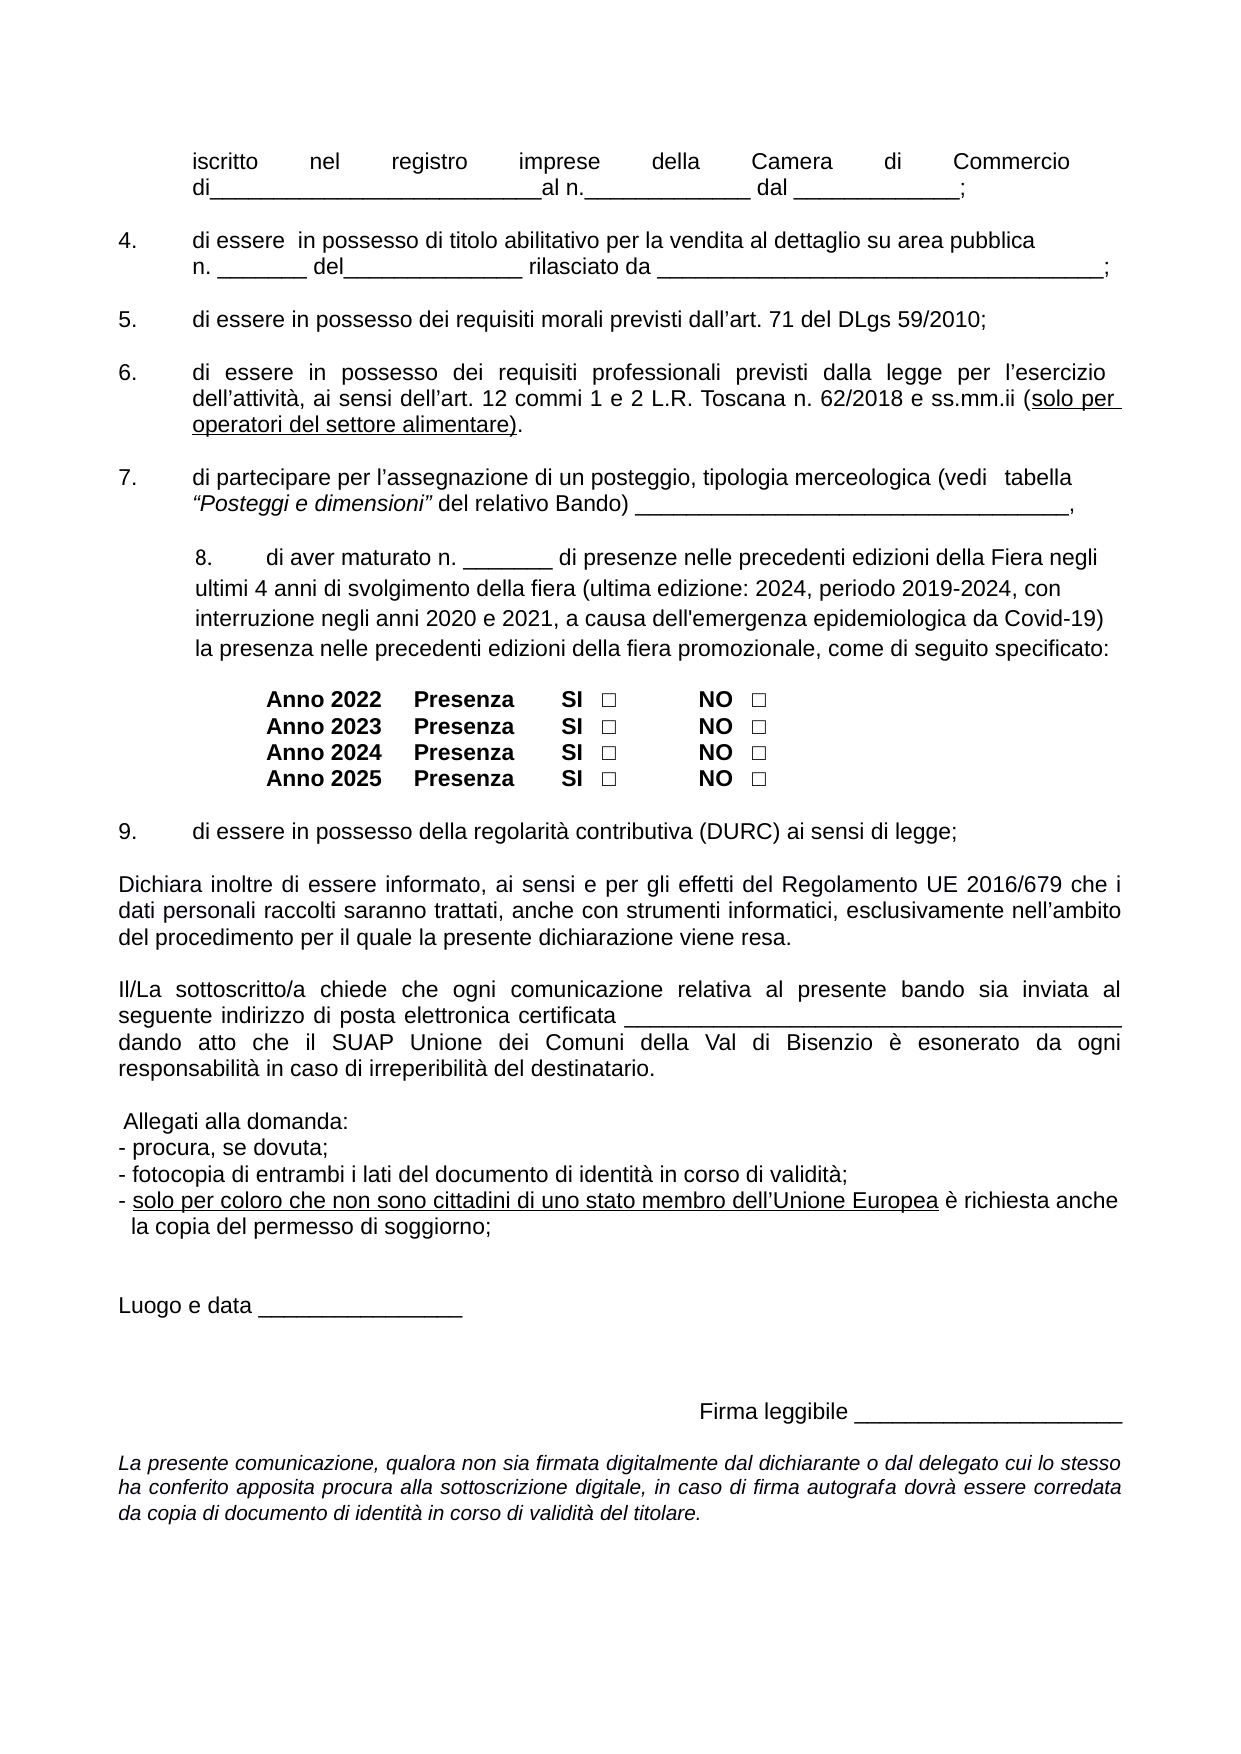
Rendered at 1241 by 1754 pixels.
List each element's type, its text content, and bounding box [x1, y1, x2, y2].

text 4. di essere in possesso di titolo abilitativo per la vendita al dettaglio su area pubblica [118, 227, 1122, 253]
text n. _______ del______________ rilasciato da ___________________________________; [118, 253, 1122, 279]
text Anno 2025 Presenza SI □ NO □ [118, 765, 1122, 792]
text 6. di essere in possesso dei requisiti professionali previsti dalla legge per l’esercizio dell’attività, ai sensi dell’art. 12 commi 1 e 2 L.R. Toscana n. 62/2018 e ss.mm.ii (solo per operatori del settore alimentare). [118, 358, 1122, 437]
text Anno 2024 Presenza SI □ NO □ [118, 739, 1122, 765]
text Luogo e data ________________ [118, 1292, 1122, 1319]
text Anno 2023 Presenza SI □ NO □ [118, 713, 1122, 739]
text Dichiara inoltre di essere informato, ai sensi e per gli effetti del Regolamento UE 2016/679 che i dati personali raccolti saranno trattati, anche con strumenti informatici, esclusivamente nell’ambito del procedimento per il quale la presente dichiarazione viene resa. [118, 871, 1122, 950]
text Allegati alla domanda: [118, 1108, 1122, 1134]
text Firma leggibile _____________________ [118, 1398, 1122, 1424]
text 9. di essere in possesso della regolarità contributiva (DURC) ai sensi di legge; [118, 818, 1122, 844]
text iscritto nel registro imprese della Camera di Commercio di__________________________al n._____________ dal _____________; [118, 148, 1122, 200]
text 7. di partecipare per l’assegnazione di un posteggio, tipologia merceologica (vedi tabella “Posteggi e dimensioni” del relativo Bando) __________________________________, [118, 464, 1122, 517]
text la copia del permesso di soggiorno; [118, 1213, 1122, 1240]
text Il/La sottoscritto/a chiede che ogni comunicazione relativa al presente bando sia inviata al seguente indirizzo di posta elettronica certificata _______________________________________ dando atto che il SUAP Unione dei Comuni della Val di Bisenzio è esonerato da ogni responsabilità in caso di irreperibilità del destinatario. [118, 976, 1122, 1082]
text La presente comunicazione, qualora non sia firmata digitalmente dal dichiarante o dal delegato cui lo stesso ha conferito apposita procura alla sottoscrizione digitale, in caso di firma autografa dovrà essere corredata da copia di documento di identità in corso di validità del titolare. [118, 1451, 1122, 1525]
text Anno 2022 Presenza SI □ NO □ [118, 686, 1122, 713]
text - procura, se dovuta; [118, 1134, 1122, 1161]
text 8. di aver maturato n. _______ di presenze nelle precedenti edizioni della Fiera negli ultimi 4 anni di svolgimento della fiera (ultima edizione: 2024, periodo 2019-2024, con interruzione negli anni 2020 e 2021, a causa dell'emergenza epidemiologica da Covid-19) la presenza nelle precedenti edizioni della fiera promozionale, come di seguito specificato: [195, 543, 1122, 662]
text - fotocopia di entrambi i lati del documento di identità in corso di validità; [118, 1161, 1122, 1187]
text - solo per coloro che non sono cittadini di uno stato membro dell’Unione Europea è richiesta anche [118, 1187, 1122, 1213]
text 5. di essere in possesso dei requisiti morali previsti dall’art. 71 del DLgs 59/2010; [118, 306, 1122, 332]
